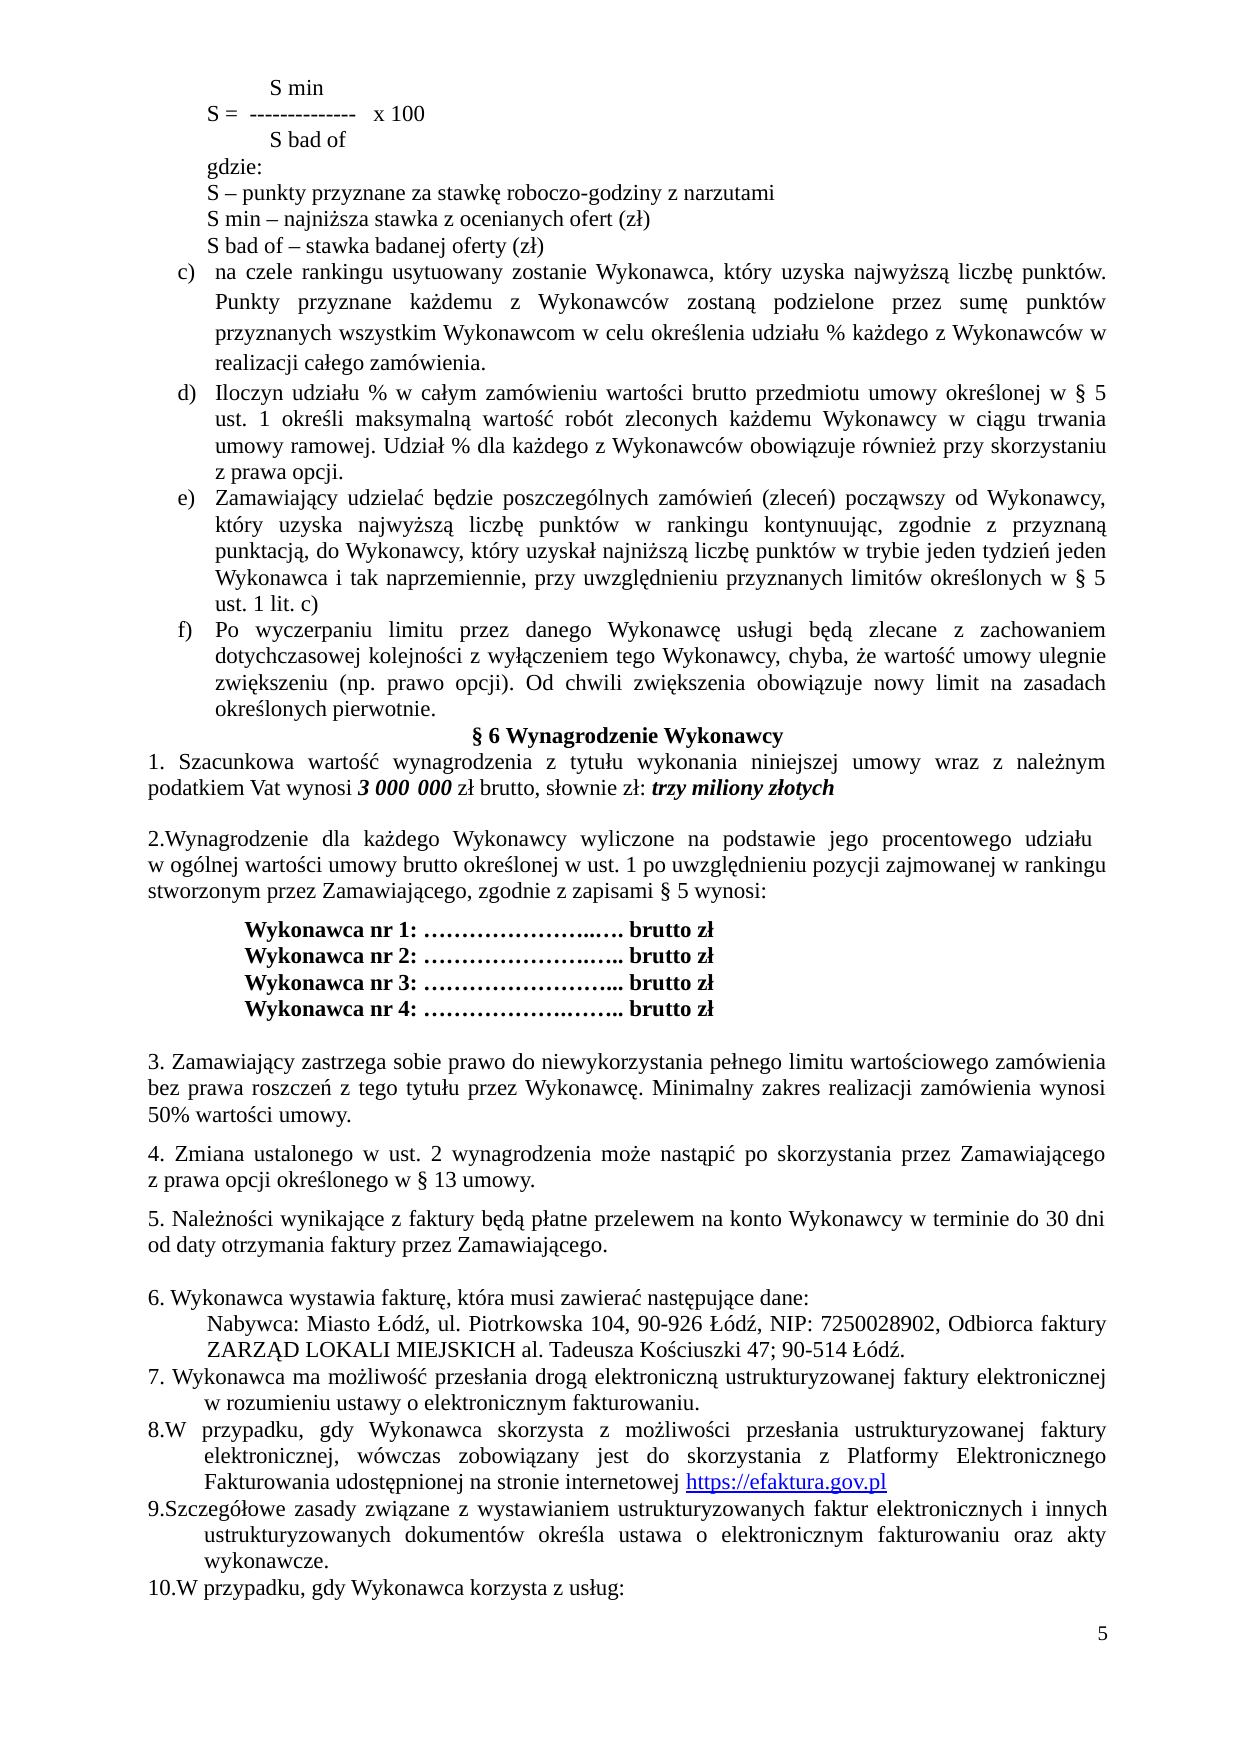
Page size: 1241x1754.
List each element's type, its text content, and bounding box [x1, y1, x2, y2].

text 10.W przypadku, gdy Wykonawca korzysta z usług: [148, 1574, 1107, 1600]
list Po wyczerpaniu limitu przez danego Wykonawcę usługi będą zlecane z zachowaniem dotychczasowej kolejności z wyłączeniem tego Wykonawcy, chyba, że wartość umowy ulegnie zwiększeniu (np. prawo opcji). Od chwili zwiększenia obowiązuje nowy limit na zasadach określonych pierwotnie. [177, 616, 1107, 722]
text Wykonawca nr 2: ………………….….. brutto zł [244, 943, 1107, 969]
list Iloczyn udziału % w całym zamówieniu wartości brutto przedmiotu umowy określonej w § 5 ust. 1 określi maksymalną wartość robót zleconych każdemu Wykonawcy w ciągu trwania umowy ramowej. Udział % dla każdego z Wykonawców obowiązuje również przy skorzystaniu z prawa opcji. [177, 379, 1107, 484]
text S = -------------- x 100 [207, 100, 1107, 126]
text Wykonawca nr 1: …………………..…. brutto zł [244, 916, 1107, 943]
text 4. Zmiana ustalonego w ust. 2 wynagrodzenia może nastąpić po skorzystania przez Zamawiającego z prawa opcji określonego w § 13 umowy. [148, 1139, 1107, 1192]
text 9.Szczegółowe zasady związane z wystawianiem ustrukturyzowanych faktur elektronicznych i innych ustrukturyzowanych dokumentów określa ustawa o elektronicznym fakturowaniu oraz akty wykonawcze. [148, 1495, 1107, 1574]
text 6. Wykonawca wystawia fakturę, która musi zawierać następujące dane: [148, 1284, 1107, 1310]
text 3. Zamawiający zastrzega sobie prawo do niewykorzystania pełnego limitu wartościowego zamówienia bez prawa roszczeń z tego tytułu przez Wykonawcę. Minimalny zakres realizacji zamówienia wynosi 50% wartości umowy. [148, 1048, 1107, 1127]
text Nabywca: Miasto Łódź, ul. Piotrkowska 104, 90-926 Łódź, NIP: 7250028902, Odbiorca faktury ZARZĄD LOKALI MIEJSKICH al. Tadeusza Kościuszki 47; 90-514 Łódź. [207, 1310, 1107, 1363]
list Zamawiający udzielać będzie poszczególnych zamówień (zleceń) począwszy od Wykonawcy, który uzyska najwyższą liczbę punktów w rankingu kontynuując, zgodnie z przyznaną punktacją, do Wykonawcy, który uzyskał najniższą liczbę punktów w trybie jeden tydzień jeden Wykonawca i tak naprzemiennie, przy uwzględnieniu przyznanych limitów określonych w § 5 ust. 1 lit. c) [177, 484, 1107, 616]
text S – punkty przyznane za stawkę roboczo-godziny z narzutami [207, 179, 1107, 206]
text S bad of [207, 126, 1107, 153]
text 8.W przypadku, gdy Wykonawca skorzysta z możliwości przesłania ustrukturyzowanej faktury elektronicznej, wówczas zobowiązany jest do skorzystania z Platformy Elektronicznego Fakturowania udostępnionej na stronie internetowej https://efaktura.gov.pl [148, 1416, 1107, 1495]
text gdzie: [207, 153, 1107, 179]
text § 6 Wynagrodzenie Wykonawcy [148, 722, 1107, 748]
text S bad of – stawka badanej oferty (zł) [207, 232, 1107, 258]
text Wykonawca nr 3: ……………………... brutto zł [244, 969, 1107, 995]
text 7. Wykonawca ma możliwość przesłania drogą elektroniczną ustrukturyzowanej faktury elektronicznej w rozumieniu ustawy o elektronicznym fakturowaniu. [148, 1363, 1107, 1416]
text S min – najniższa stawka z ocenianych ofert (zł) [207, 206, 1107, 232]
text 2.Wynagrodzenie dla każdego Wykonawcy wyliczone na podstawie jego procentowego udziału w ogólnej wartości umowy brutto określonej w ust. 1 po uwzględnieniu pozycji zajmowanej w rankingu stworzonym przez Zamawiającego, zgodnie z zapisami § 5 wynosi: [148, 825, 1107, 904]
list na czele rankingu usytuowany zostanie Wykonawca, który uzyska najwyższą liczbę punktów. Punkty przyznane każdemu z Wykonawców zostaną podzielone przez sumę punktów przyznanych wszystkim Wykonawcom w celu określenia udziału % każdego z Wykonawców w realizacji całego zamówienia. [177, 258, 1107, 375]
text 5. Należności wynikające z faktury będą płatne przelewem na konto Wykonawcy w terminie do 30 dni od daty otrzymania faktury przez Zamawiającego. [148, 1205, 1107, 1257]
text 1. Szacunkowa wartość wynagrodzenia z tytułu wykonania niniejszej umowy wraz z należnym podatkiem Vat wynosi 3 000 000 zł brutto, słownie zł: trzy miliony złotych [148, 748, 1107, 801]
text Wykonawca nr 4: ……………….…….. brutto zł [244, 995, 1107, 1022]
text S min [207, 74, 1107, 100]
